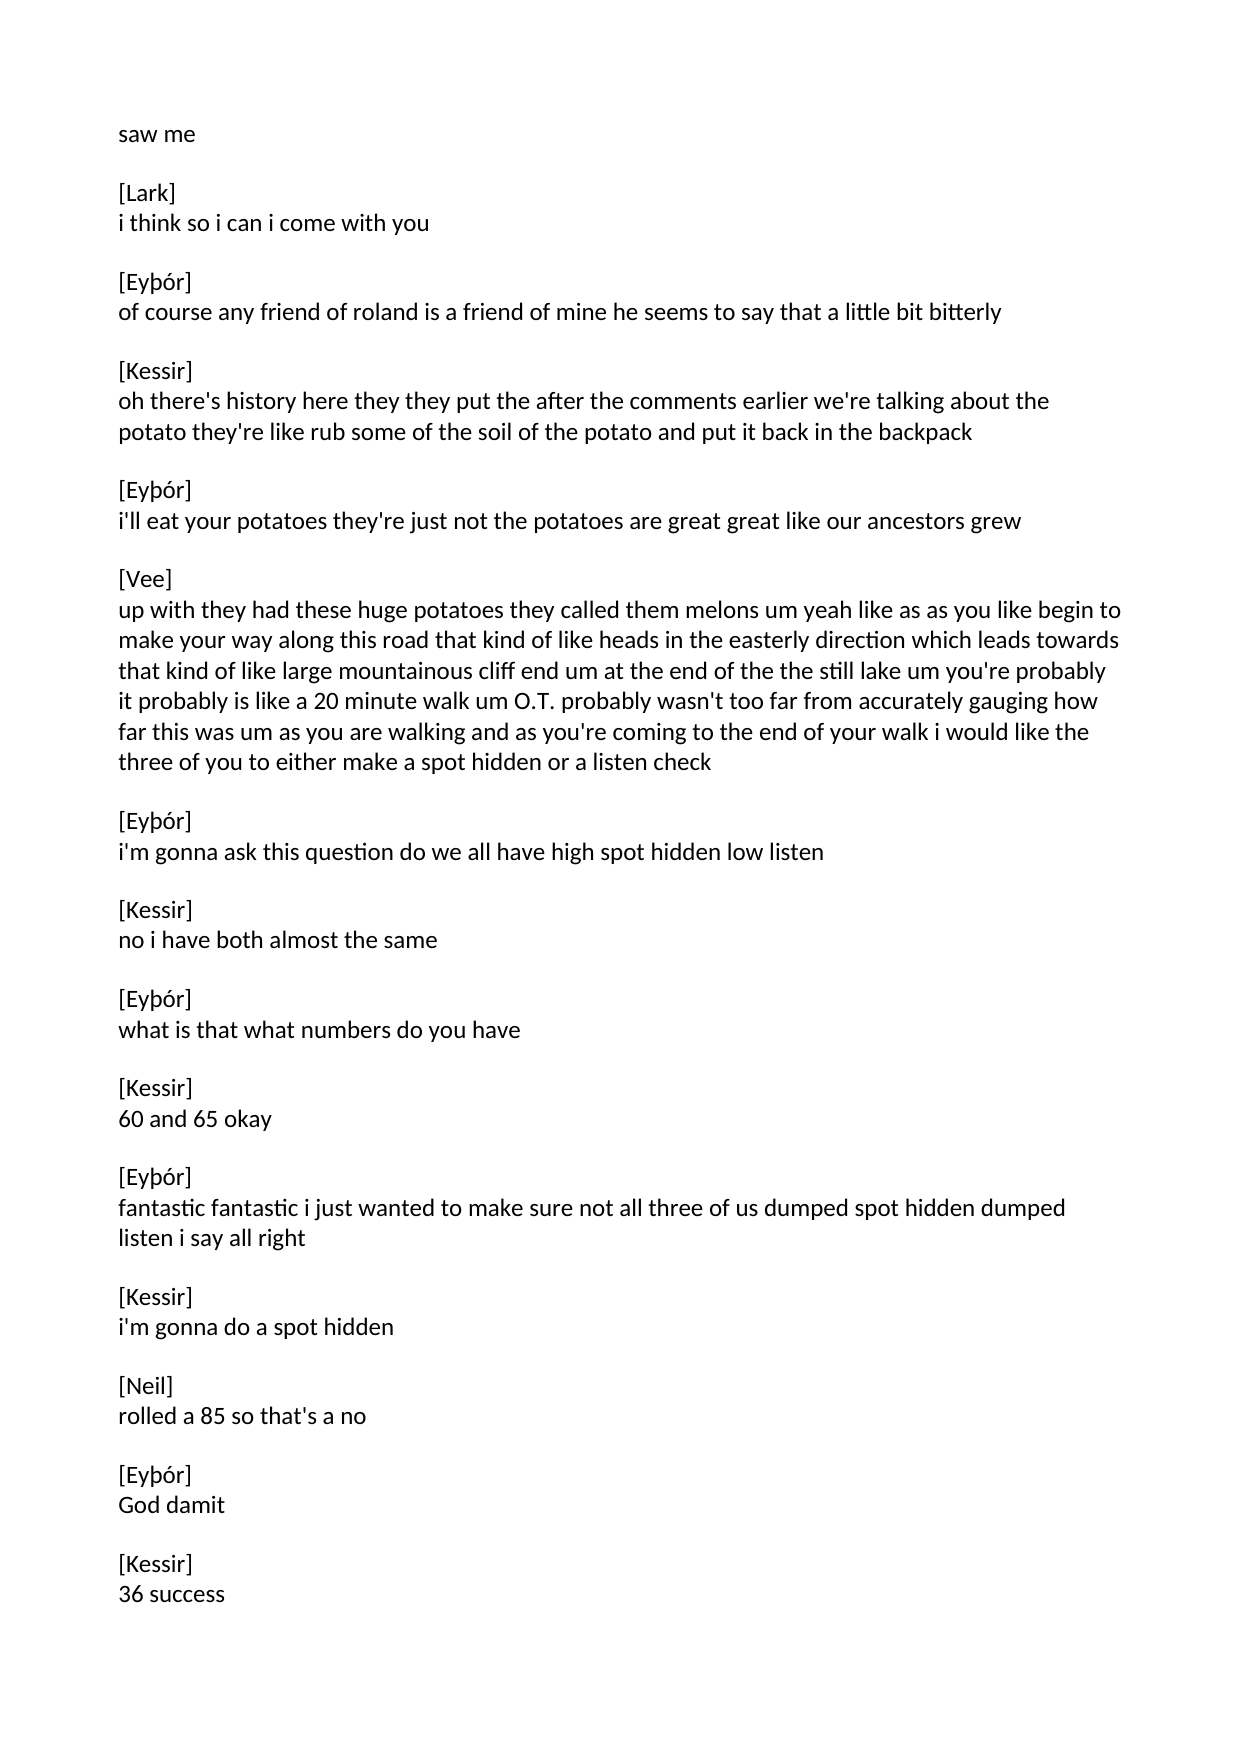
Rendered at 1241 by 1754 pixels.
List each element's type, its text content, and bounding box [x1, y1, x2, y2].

text rolled a 85 so that's a no [118, 1401, 1122, 1431]
text [Eyþór] [118, 474, 1122, 505]
text [Kessir] [118, 1281, 1122, 1311]
text oh there's history here they they put the after the comments earlier we're talking about the potato they're like rub some of the soil of the potato and put it back in the backpack [118, 385, 1122, 446]
text [Eyþór] [118, 266, 1122, 296]
text i'm gonna ask this question do we all have high spot hidden low listen [118, 836, 1122, 866]
text [Kessir] [118, 894, 1122, 925]
text God damit [118, 1489, 1122, 1520]
text [Lark] [118, 177, 1122, 207]
text [Kessir] [118, 355, 1122, 385]
text up with they had these huge potatoes they called them melons um yeah like as as you like begin to make your way along this road that kind of like heads in the easterly direction which leads towards that kind of like large mountainous cliff end um at the end of the the still lake um you're probably it probably is like a 20 minute walk um O.T. probably wasn't too far from accurately gauging how far this was um as you are walking and as you're coming to the end of your walk i would like the three of you to either make a spot hidden or a listen check [118, 594, 1122, 777]
text saw me [118, 118, 1122, 149]
text 60 and 65 okay [118, 1103, 1122, 1133]
text [Eyþór] [118, 1459, 1122, 1489]
text [Vee] [118, 563, 1122, 594]
text what is that what numbers do you have [118, 1014, 1122, 1044]
text [Eyþór] [118, 805, 1122, 836]
text [Neil] [118, 1370, 1122, 1401]
text i'm gonna do a spot hidden [118, 1311, 1122, 1342]
text of course any friend of roland is a friend of mine he seems to say that a little bit bitterly [118, 296, 1122, 327]
text [Kessir] [118, 1072, 1122, 1103]
text i'll eat your potatoes they're just not the potatoes are great great like our ancestors grew [118, 505, 1122, 535]
text i think so i can i come with you [118, 207, 1122, 238]
text [Kessir] [118, 1548, 1122, 1579]
text [Eyþór] [118, 983, 1122, 1014]
text 36 success [118, 1579, 1122, 1609]
text fantastic fantastic i just wanted to make sure not all three of us dumped spot hidden dumped listen i say all right [118, 1192, 1122, 1253]
text [Eyþór] [118, 1161, 1122, 1192]
text no i have both almost the same [118, 925, 1122, 955]
